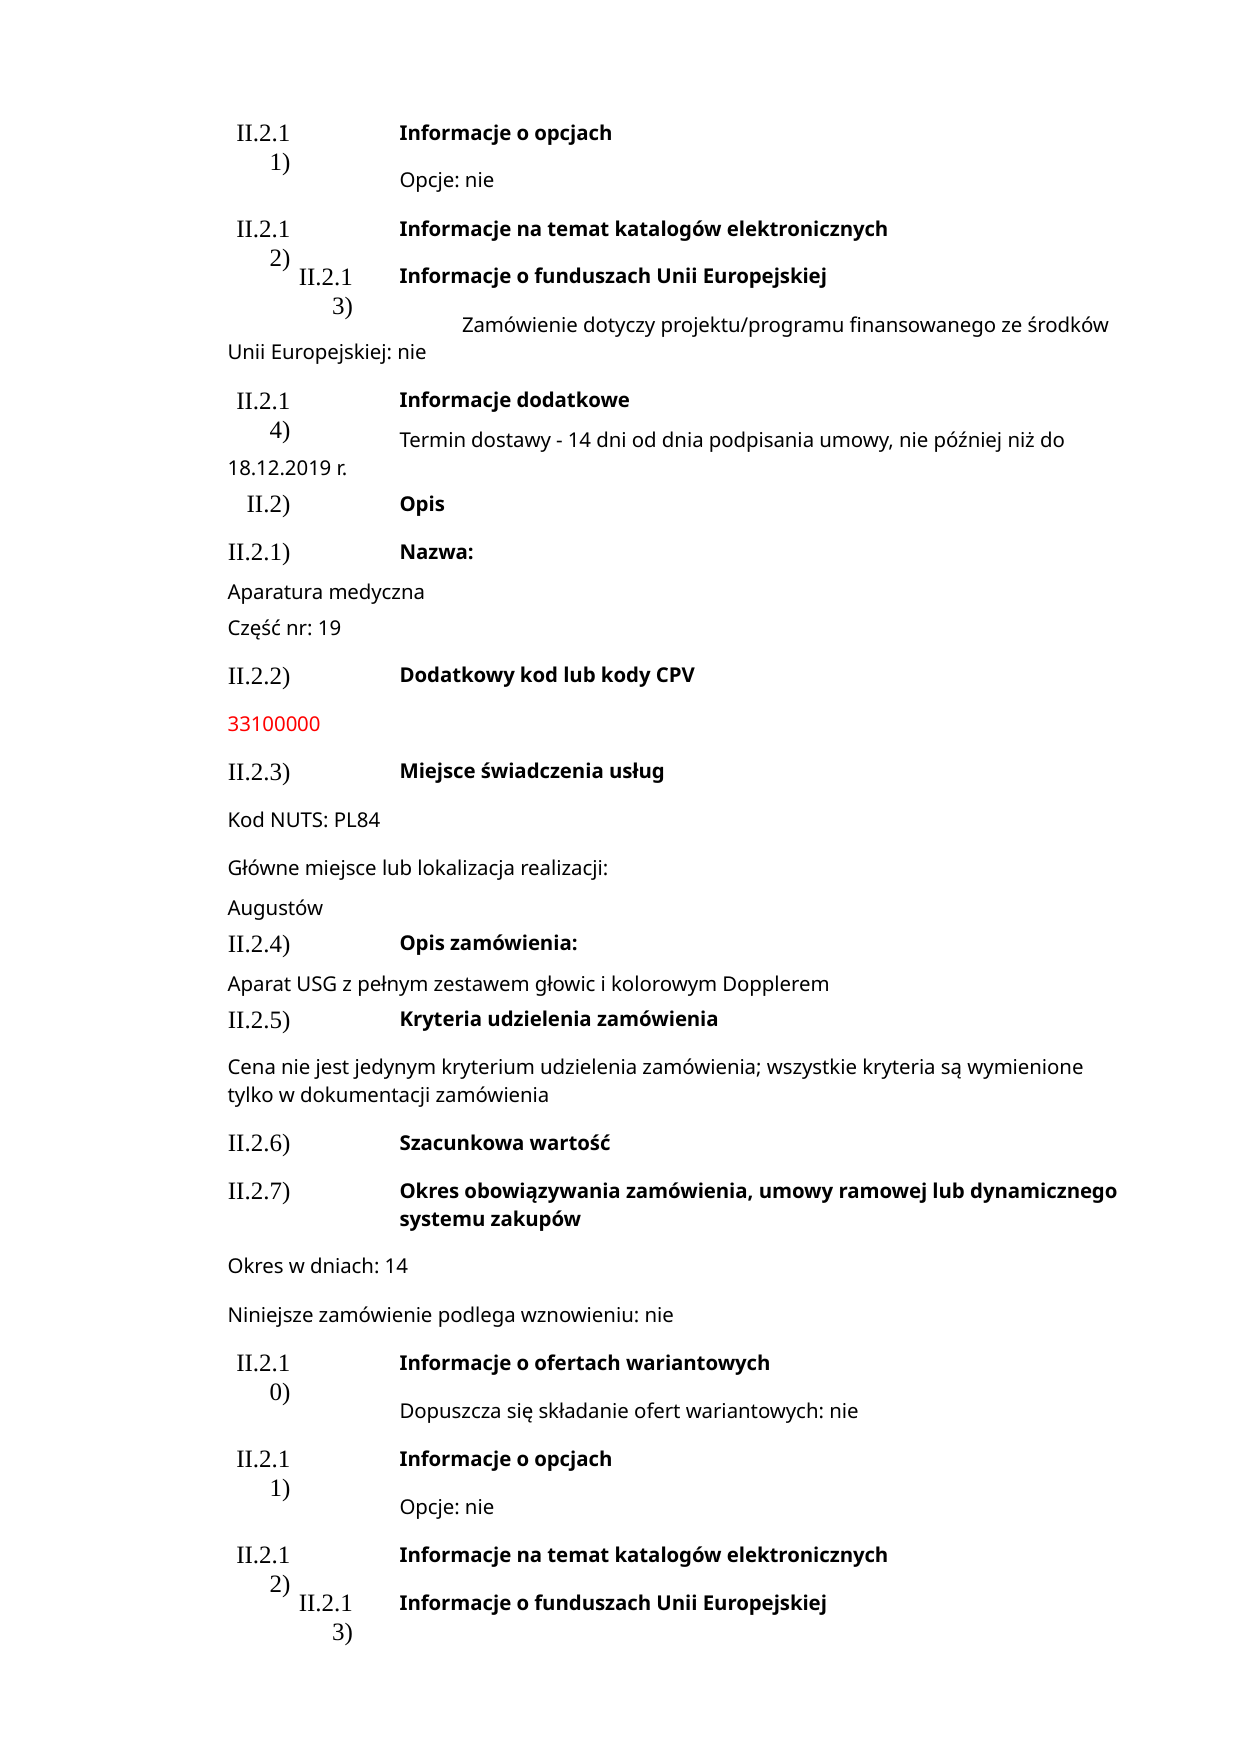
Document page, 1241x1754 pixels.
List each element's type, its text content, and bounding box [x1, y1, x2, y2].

text Informacje o ofertach wariantowych [290, 1348, 1122, 1376]
text II.2.4) [227, 929, 290, 958]
text II.2.14) [227, 386, 290, 443]
text II.2.11) [227, 1444, 290, 1502]
text Informacje dodatkowe [290, 386, 1122, 414]
text II.2.10) [227, 1348, 290, 1406]
text II.2.13) [290, 262, 352, 320]
text II.2.6) [227, 1128, 290, 1157]
text II.2.13) [290, 1588, 352, 1646]
text Cena nie jest jedynym kryterium udzielenia zamówienia; wszystkie kryteria są wymienione tylko w dokumentacji zamówienia [227, 1053, 1122, 1108]
text Aparat USG z pełnym zestawem głowic i kolorowym Dopplerem [227, 969, 1122, 997]
text Zamówienie dotyczy projektu/programu finansowanego ze środków Unii Europejskiej: nie [227, 310, 1122, 366]
text II.2.11) [227, 118, 290, 176]
text II.2.7) [227, 1176, 290, 1205]
text 33100000 [227, 709, 1122, 737]
text Główne miejsce lub lokalizacja realizacji: [227, 853, 1122, 881]
text Kod NUTS: PL84 [227, 805, 1122, 833]
text Informacje o funduszach Unii Europejskiej [352, 262, 1122, 290]
text Informacje o opcjach [290, 118, 1122, 146]
text Informacje na temat katalogów elektronicznych [290, 1540, 1122, 1568]
text Miejsce świadczenia usług [290, 757, 1122, 785]
text Opcje: nie [227, 1492, 1122, 1520]
text II.2.5) [227, 1005, 290, 1033]
text Opis [290, 489, 1122, 517]
text Termin dostawy - 14 dni od dnia podpisania umowy, nie później niż do 18.12.2019 r. [227, 426, 1122, 482]
text Kryteria udzielenia zamówienia [290, 1005, 1122, 1032]
text II.2) [227, 489, 290, 518]
text Dopuszcza się składanie ofert wariantowych: nie [227, 1396, 1122, 1424]
text II.2.2) [227, 661, 290, 690]
text [227, 1598, 290, 1616]
text Nazwa: [290, 537, 1122, 565]
text II.2.12) [227, 214, 290, 272]
text Opis zamówienia: [290, 929, 1122, 957]
text II.2.1) [227, 537, 290, 566]
text Informacje o opcjach [290, 1444, 1122, 1472]
text Okres w dniach: 14 [227, 1252, 1122, 1280]
text [227, 272, 290, 290]
text Część nr: 19 [227, 613, 1122, 641]
text II.2.12) [227, 1540, 290, 1598]
text Aparatura medyczna [227, 578, 1122, 605]
text Szacunkowa wartość [290, 1128, 1122, 1156]
text Opcje: nie [227, 166, 1122, 194]
text Niniejsze zamówienie podlega wznowieniu: nie [227, 1300, 1122, 1328]
text II.2.3) [227, 757, 290, 786]
text Augustów [227, 893, 1122, 921]
text Dodatkowy kod lub kody CPV [290, 661, 1122, 689]
text Informacje o funduszach Unii Europejskiej [352, 1588, 1122, 1616]
text Okres obowiązywania zamówienia, umowy ramowej lub dynamicznego systemu zakupów [227, 1176, 1122, 1232]
text Informacje na temat katalogów elektronicznych [290, 214, 1122, 242]
